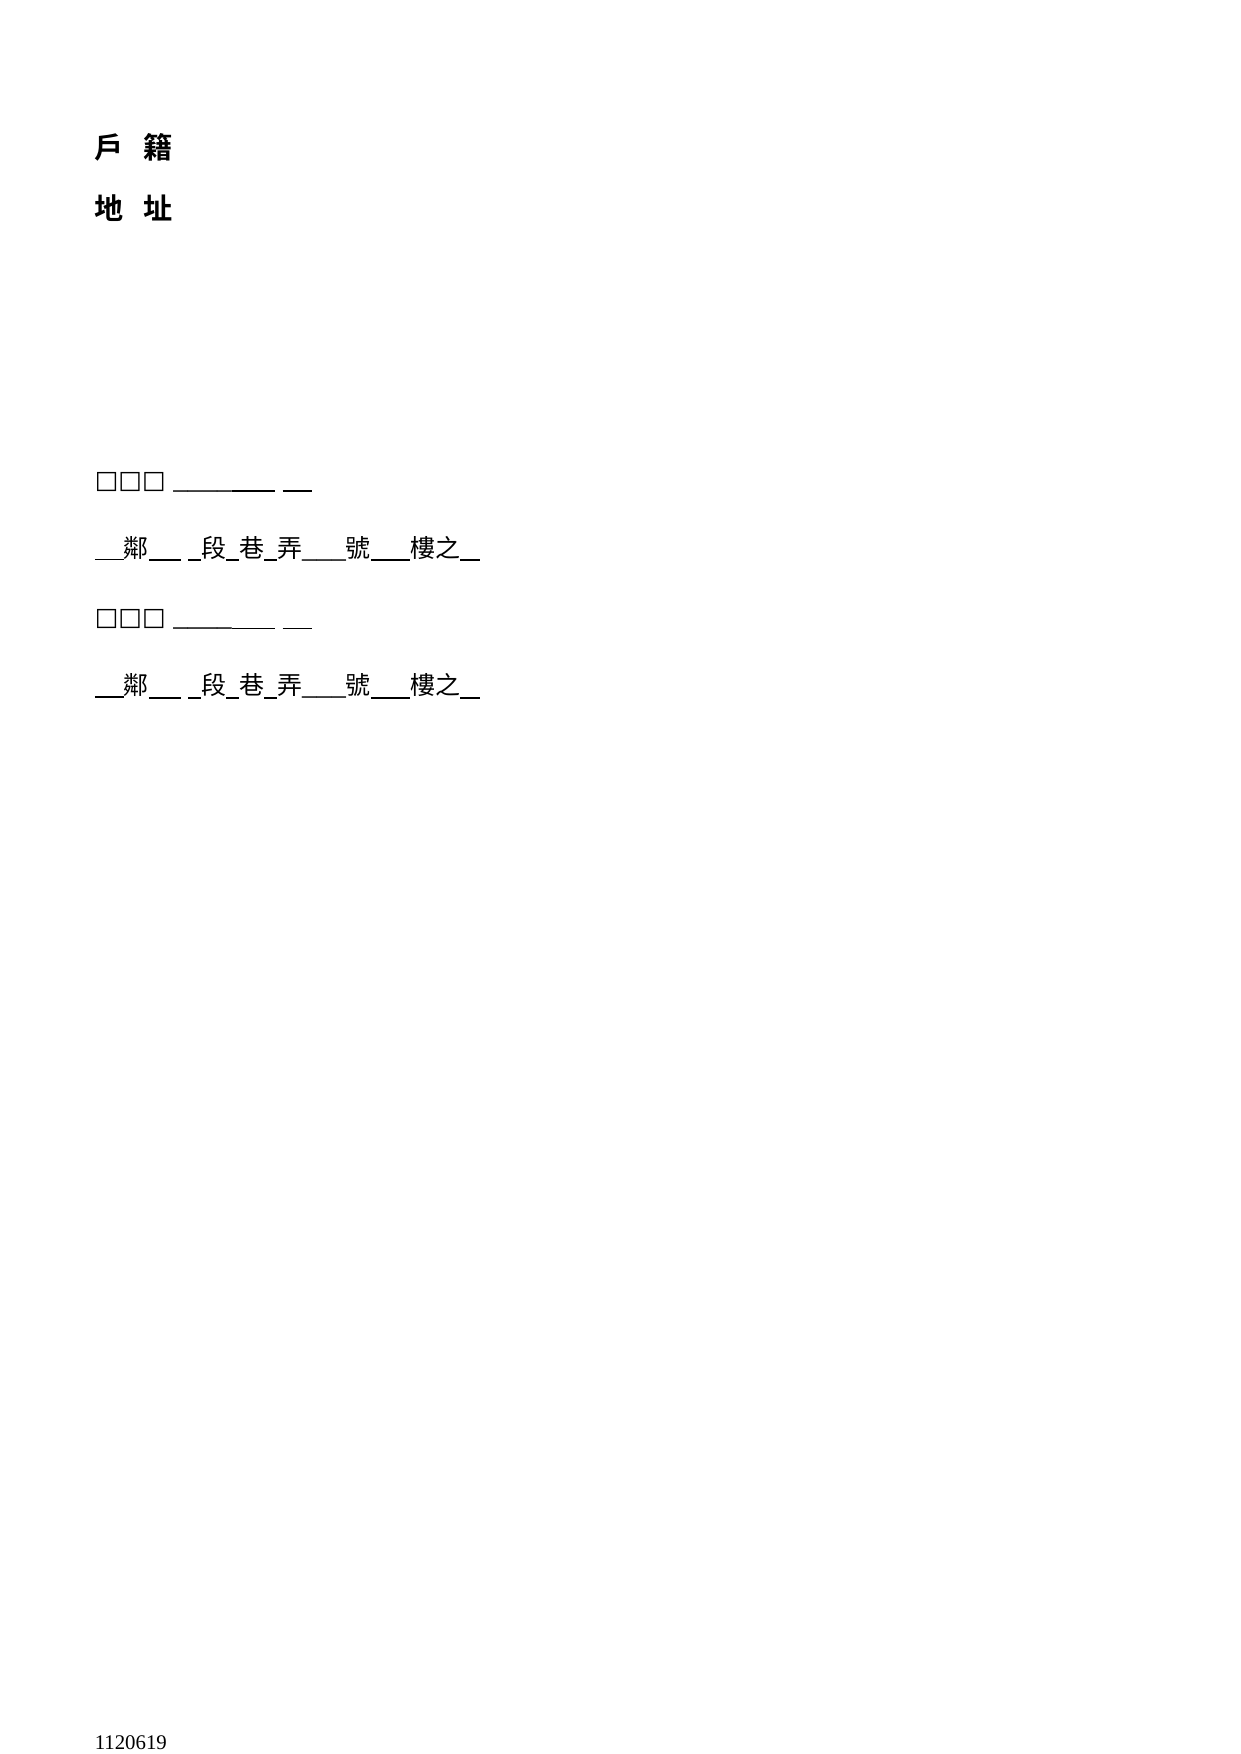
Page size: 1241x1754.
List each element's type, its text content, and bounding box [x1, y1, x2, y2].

text □□□ ____ [94, 448, 1146, 498]
text 鄰 段 巷 弄___號 樓之 [94, 517, 1146, 567]
text □□□ ____ [94, 586, 1146, 636]
text 地 址 [94, 186, 1146, 228]
text 戶 籍 [94, 125, 1146, 167]
text 鄰 段 巷 弄___號 樓之 [94, 654, 1146, 704]
